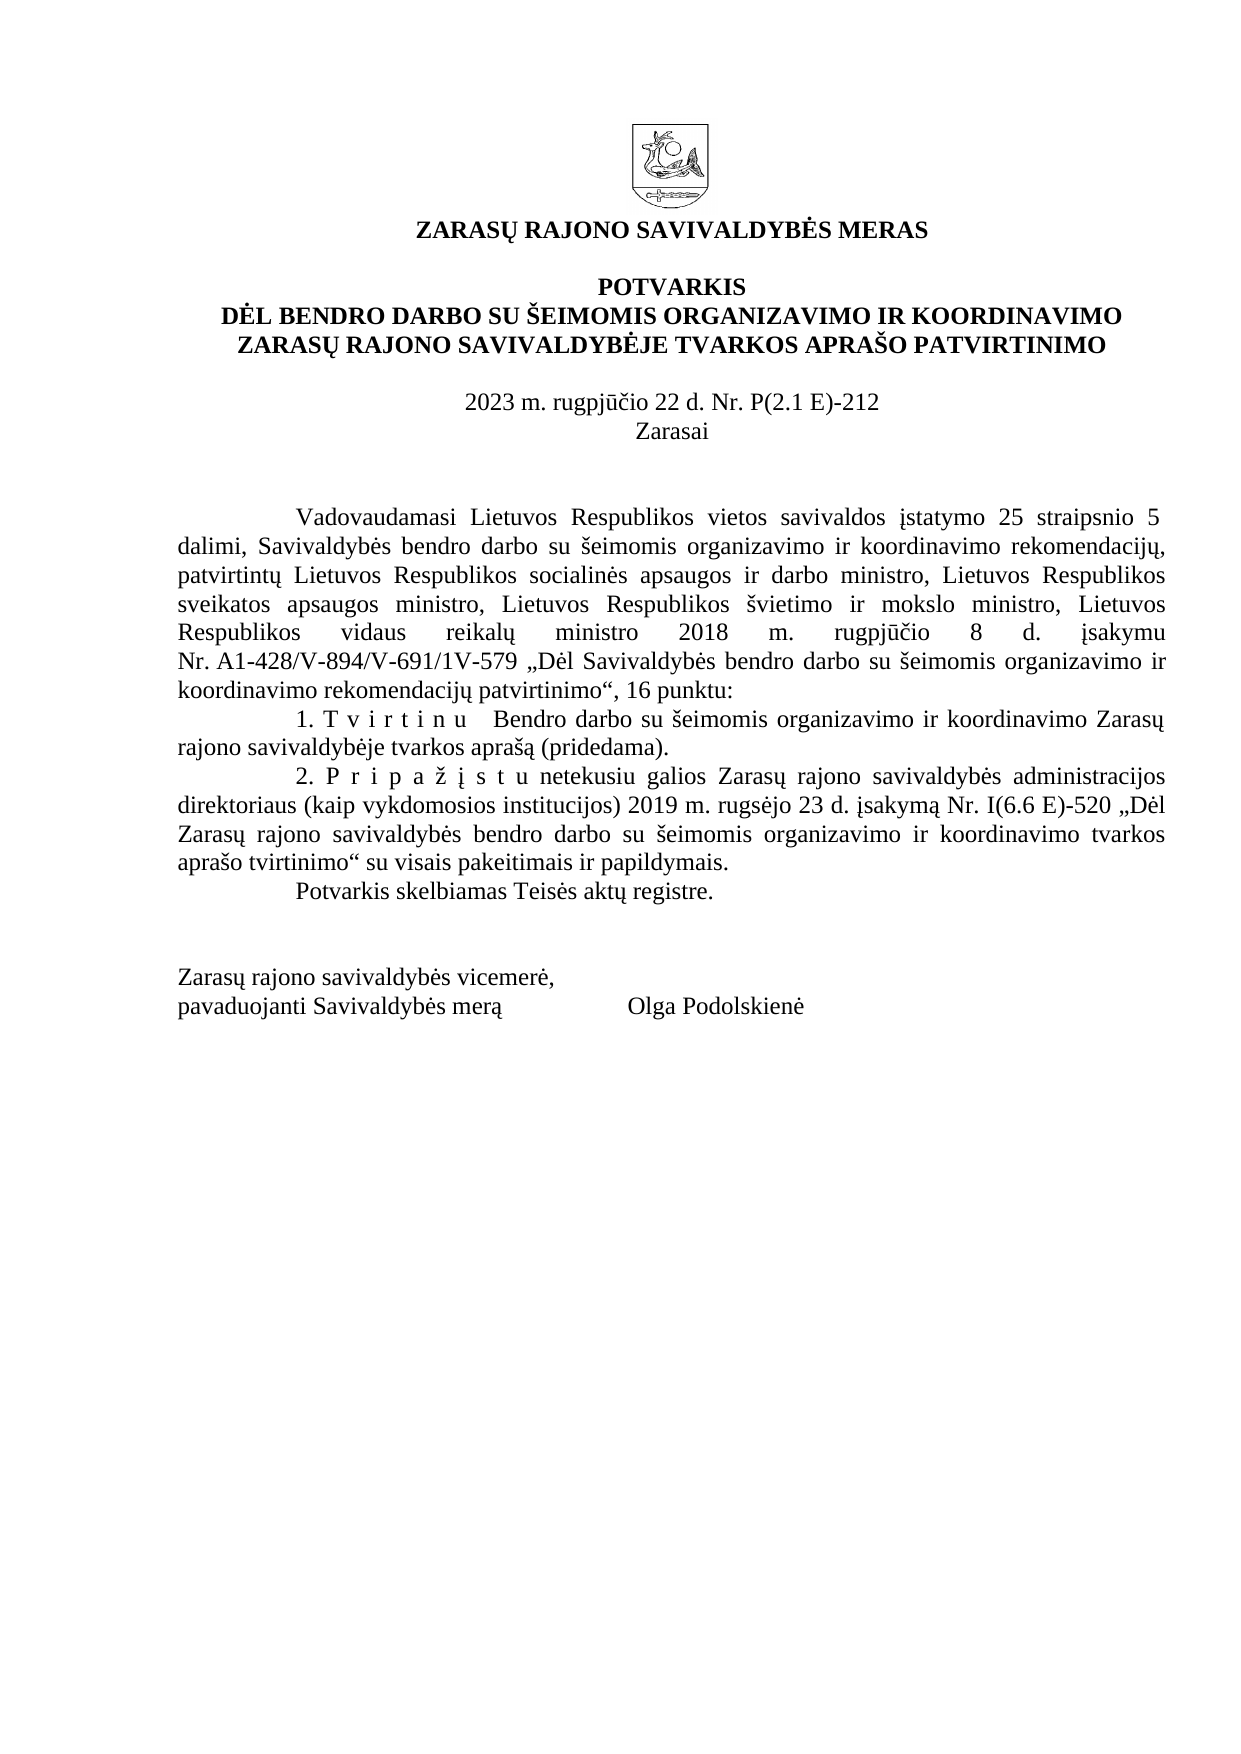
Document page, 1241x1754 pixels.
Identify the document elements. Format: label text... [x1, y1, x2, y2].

text POTVARKIS [177, 272, 1167, 301]
text Zarasų rajono savivaldybėS MERAS [177, 215, 1167, 244]
text 2023 m. rugpjūčio 22 d. Nr. P(2.1 E)-212 [177, 387, 1167, 416]
text pavaduojanti Savivaldybės merą Olga Podolskienė [177, 991, 1167, 1020]
text DĖL BENDRO DARBO SU ŠEIMOMIS ORGANIZAVIMO IR KOORDINAVIMO ZARASŲ RAJONO SAVIVALDYBĖJE TVARKOS APRAŠO PATVIRTINIMO [177, 301, 1167, 359]
text Potvarkis skelbiamas Teisės aktų registre. [177, 876, 1167, 905]
text Vadovaudamasi Lietuvos Respublikos vietos savivaldos įstatymo 25 straipsnio 5 dalimi, Savivaldybės bendro darbo su šeimomis organizavimo ir koordinavimo rekomendacijų, patvirtintų Lietuvos Respublikos socialinės apsaugos ir darbo ministro, Lietuvos Respublikos sveikatos apsaugos ministro, Lietuvos Respublikos švietimo ir mokslo ministro, Lietuvos Respublikos vidaus reikalų ministro 2018 m. rugpjūčio 8 d. įsakymu Nr. A1‑428/V‑894/V‑691/1V‑579 „Dėl Savivaldybės bendro darbo su šeimomis organizavimo ir koordinavimo rekomendacijų patvirtinimo“, 16 punktu: [177, 502, 1167, 704]
text 1. T v i r t i n u Bendro darbo su šeimomis organizavimo ir koordinavimo Zarasų rajono savivaldybėje tvarkos aprašą (pridedama). [177, 704, 1167, 761]
text 2. P r i p a ž į s t u netekusiu galios Zarasų rajono savivaldybės administracijos direktoriaus (kaip vykdomosios institucijos) 2019 m. rugsėjo 23 d. įsakymą Nr. I(6.6 E)-520 „Dėl Zarasų rajono savivaldybės bendro darbo su šeimomis organizavimo ir koordinavimo tvarkos aprašo tvirtinimo“ su visais pakeitimais ir papildymais. [177, 761, 1167, 876]
subtitle Zarasai [177, 416, 1167, 445]
text Zarasų rajono savivaldybės vicemerė, [177, 962, 1167, 991]
